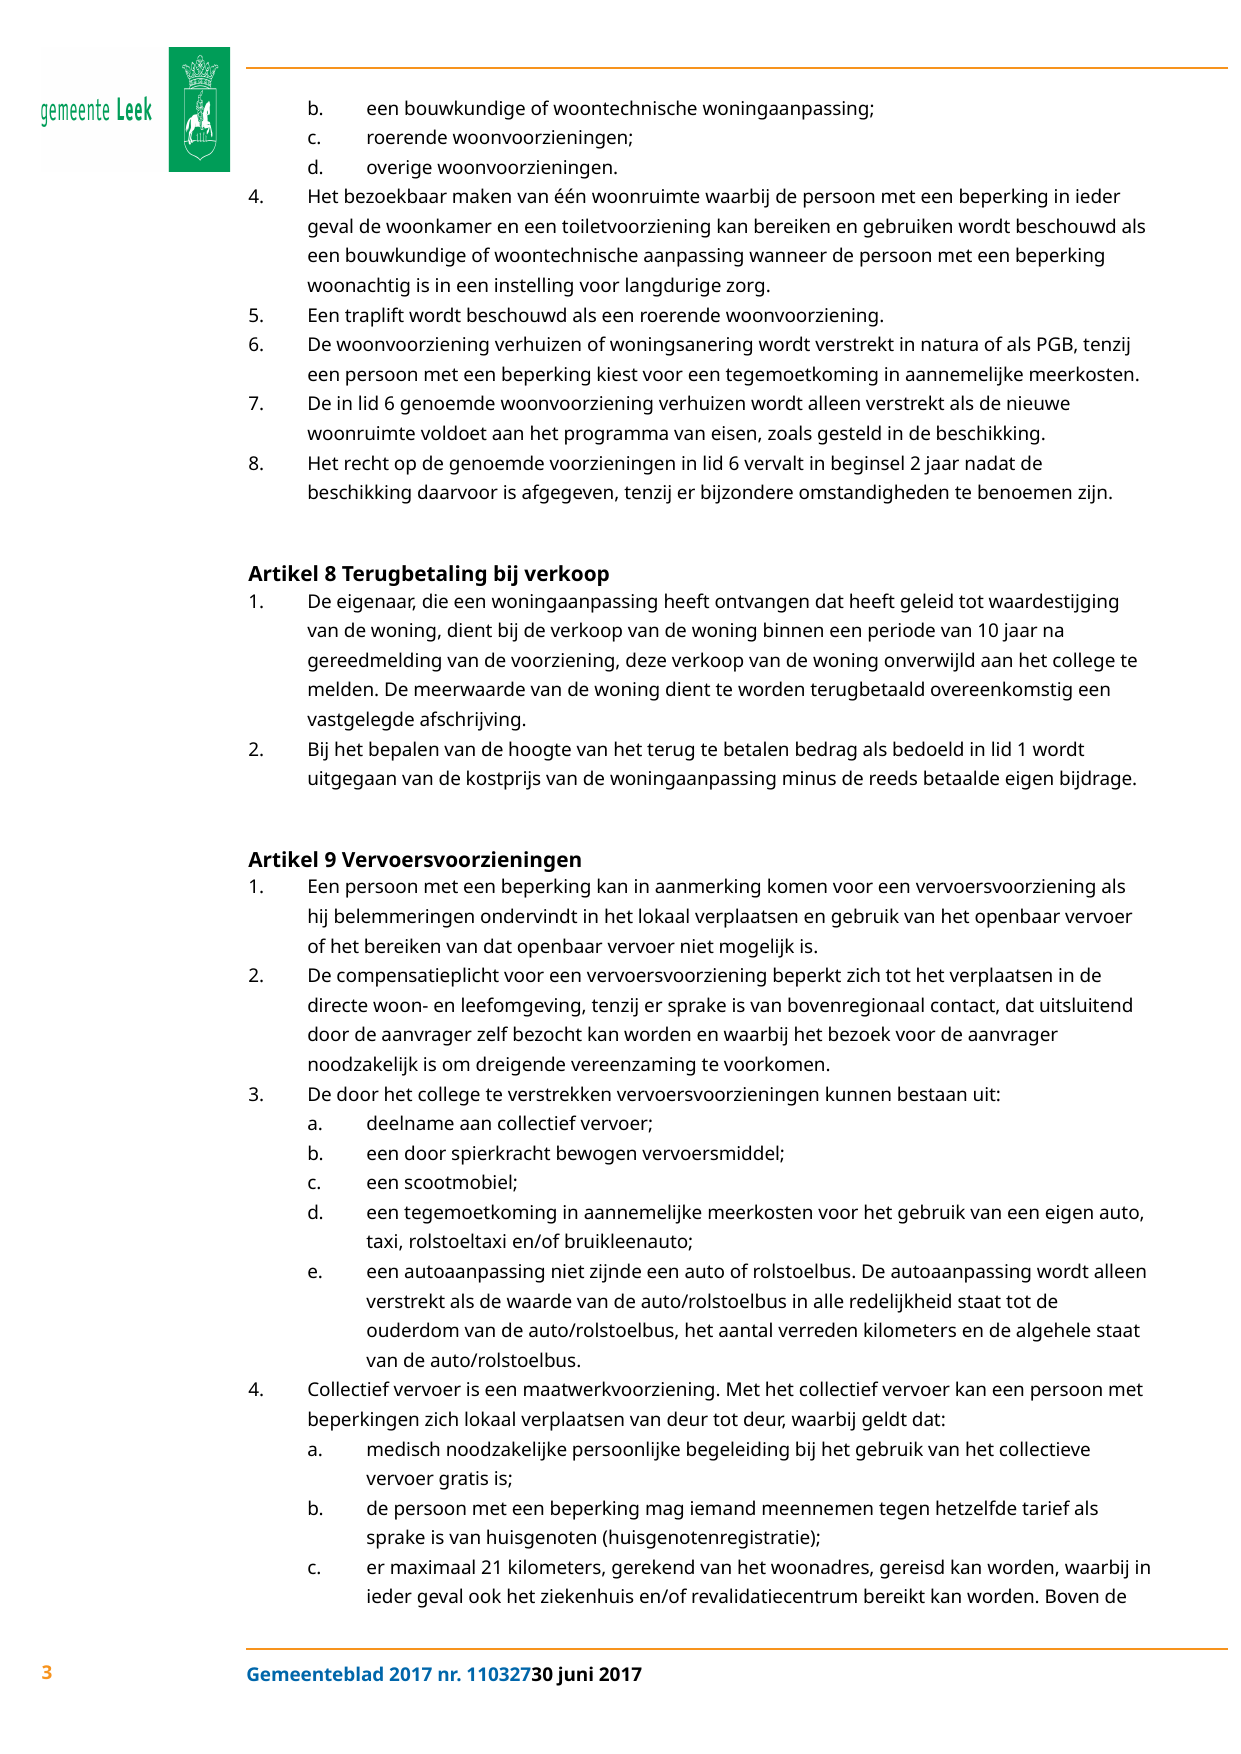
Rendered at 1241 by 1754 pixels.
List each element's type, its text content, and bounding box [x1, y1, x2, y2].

list een door spierkracht bewogen vervoersmiddel; [307, 1140, 1152, 1166]
list een autoaanpassing niet zijnde een auto of rolstoelbus. De autoaanpassing wordt alleen verstrekt als de waarde van de auto/rolstoelbus in alle redelijkheid staat tot de ouderdom van de auto/rolstoelbus, het aantal verreden kilometers en de algehele staat van de auto/rolstoelbus. [307, 1258, 1152, 1373]
text Artikel 8 Terugbetaling bij verkoop [248, 559, 1152, 588]
list een bouwkundige of woontechnische woningaanpassing; [307, 95, 1152, 121]
list De door het college te verstrekken vervoersvoorzieningen kunnen bestaan uit: [248, 1081, 1152, 1107]
list deelname aan collectief vervoer; [307, 1110, 1152, 1136]
list de persoon met een beperking mag iemand meennemen tegen hetzelfde tarief als sprake is van huisgenoten (huisgenotenregistratie); [307, 1495, 1152, 1550]
picture [41, 47, 231, 172]
list overige woonvoorzieningen. [307, 154, 1152, 180]
list De compensatieplicht voor een vervoersvoorziening beperkt zich tot het verplaatsen in de directe woon- en leefomgeving, tenzij er sprake is van bovenregionaal contact, dat uitsluitend door de aanvrager zelf bezocht kan worden en waarbij het bezoek voor de aanvrager noodzakelijk is om dreigende vereenzaming te voorkomen. [248, 962, 1152, 1077]
list De woonvoorziening verhuizen of woningsanering wordt verstrekt in natura of als PGB, tenzij een persoon met een beperking kiest voor een tegemoetkoming in aannemelijke meerkosten. [248, 331, 1152, 387]
list een scootmobiel; [307, 1169, 1152, 1195]
list er maximaal 21 kilometers, gerekend van het woonadres, gereisd kan worden, waarbij in ieder geval ook het ziekenhuis en/of revalidatiecentrum bereikt kan worden. Boven de [307, 1554, 1152, 1609]
list Een persoon met een beperking kan in aanmerking komen voor een vervoersvoorziening als hij belemmeringen ondervindt in het lokaal verplaatsen en gebruik van het openbaar vervoer of het bereiken van dat openbaar vervoer niet mogelijk is. [248, 874, 1152, 959]
list Een traplift wordt beschouwd als een roerende woonvoorziening. [248, 302, 1152, 328]
list Collectief vervoer is een maatwerkvoorziening. Met het collectief vervoer kan een persoon met beperkingen zich lokaal verplaatsen van deur tot deur, waarbij geldt dat: [248, 1377, 1152, 1432]
list Het recht op de genoemde voorzieningen in lid 6 vervalt in beginsel 2 jaar nadat de beschikking daarvoor is afgegeven, tenzij er bijzondere omstandigheden te benoemen zijn. [248, 450, 1152, 505]
list De in lid 6 genoemde woonvoorziening verhuizen wordt alleen verstrekt als de nieuwe woonruimte voldoet aan het programma van eisen, zoals gesteld in de beschikking. [248, 391, 1152, 446]
list Het bezoekbaar maken van één woonruimte waarbij de persoon met een beperking in ieder geval de woonkamer en een toiletvoorziening kan bereiken en gebruiken wordt beschouwd als een bouwkundige of woontechnische aanpassing wanneer de persoon met een beperking woonachtig is in een instelling voor langdurige zorg. [248, 183, 1152, 298]
list De eigenaar, die een woningaanpassing heeft ontvangen dat heeft geleid tot waardestijging van de woning, dient bij de verkoop van de woning binnen een periode van 10 jaar na gereedmelding van de voorziening, deze verkoop van de woning onverwijld aan het college te melden. De meerwaarde van de woning dient te worden terugbetaald overeenkomstig een vastgelegde afschrijving. [248, 588, 1152, 732]
list roerende woonvoorzieningen; [307, 124, 1152, 150]
list medisch noodzakelijke persoonlijke begeleiding bij het gebruik van het collectieve vervoer gratis is; [307, 1436, 1152, 1491]
text Artikel 9 Vervoersvoorzieningen [248, 845, 1152, 874]
list Bij het bepalen van de hoogte van het terug te betalen bedrag als bedoeld in lid 1 wordt uitgegaan van de kostprijs van de woningaanpassing minus de reeds betaalde eigen bijdrage. [248, 736, 1152, 791]
list een tegemoetkoming in aannemelijke meerkosten voor het gebruik van een eigen auto, taxi, rolstoeltaxi en/of bruikleenauto; [307, 1199, 1152, 1254]
